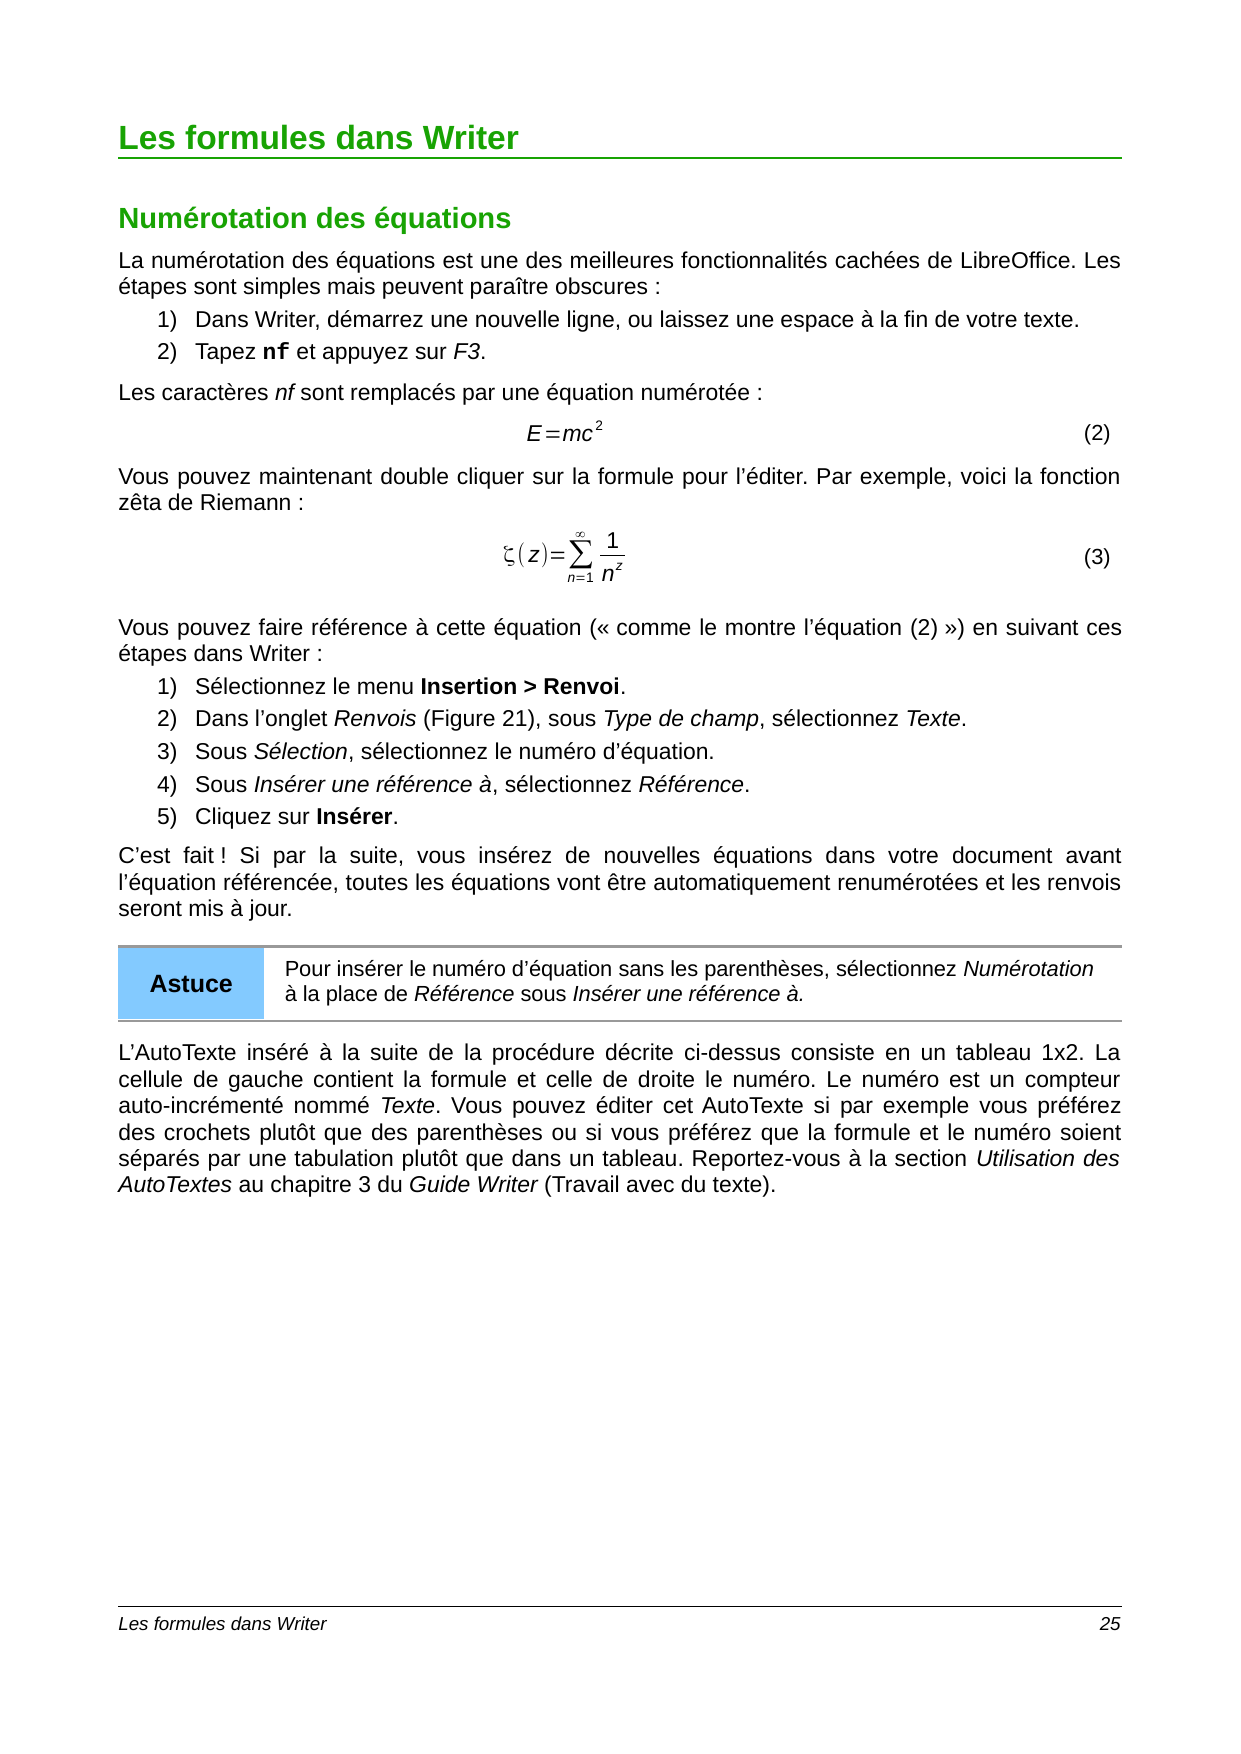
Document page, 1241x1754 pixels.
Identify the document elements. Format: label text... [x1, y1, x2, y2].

list Cliquez sur Insérer. [177, 803, 1122, 829]
table_header [118, 418, 1010, 451]
list Dans l’onglet Renvois (Figure 21), sous Type de champ, sélectionnez Texte. [177, 705, 1122, 732]
list Sélectionnez le menu Insertion > Renvoi. [177, 673, 1122, 699]
list La numérotation des équations est une des meilleures fonctionnalités cachées de LibreOffice. Les étapes sont simples mais peuvent paraître obscures : [118, 247, 1122, 299]
table_header (2) [1010, 418, 1122, 451]
list Sous Sélection, sélectionnez le numéro d’équation. [177, 738, 1122, 764]
text Les caractères nf sont remplacés par une équation numérotée : [118, 379, 1122, 406]
text L’AutoTexte inséré à la suite de la procédure décrite ci-dessus consiste en un tableau 1x2. La cellule de gauche contient la formule et celle de droite le numéro. Le numéro est un compteur auto-incrémenté nommé Texte. Vous pouvez éditer cet AutoTexte si par exemple vous préférez des crochets plutôt que des parenthèses ou si vous préférez que la formule et le numéro soient séparés par une tabulation plutôt que dans un tableau. Reportez-vous à la section Utilisation des AutoTextes au chapitre 3 du Guide Writer (Travail avec du texte). [118, 1039, 1122, 1197]
table_header [118, 528, 1010, 590]
table_header Astuce [118, 948, 264, 1019]
table_header (3) [1010, 528, 1122, 590]
text C’est fait ! Si par la suite, vous insérez de nouvelles équations dans votre document avant l’équation référencée, toutes les équations vont être automatiquement renumérotées et les renvois seront mis à jour. [118, 842, 1122, 921]
text Vous pouvez maintenant double cliquer sur la formule pour l’éditer. Par exemple, voici la fonction zêta de Riemann : [118, 463, 1122, 516]
subtitle Numérotation des équations [118, 201, 1122, 234]
list Sous Insérer une référence à, sélectionnez Référence. [177, 771, 1122, 797]
subtitle Les formules dans Writer [118, 118, 1122, 157]
list Dans Writer, démarrez une nouvelle ligne, ou laissez une espace à la fin de votre texte. [177, 306, 1122, 332]
list Tapez nf et appuyez sur F3. [177, 338, 1122, 367]
table_header Pour insérer le numéro d’équation sans les parenthèses, sélectionnez Numérotation à la place de Référence sous Insérer une référence à. [264, 948, 1122, 1019]
list Vous pouvez faire référence à cette équation (« comme le montre l’équation (2) ») en suivant ces étapes dans Writer : [118, 614, 1122, 666]
